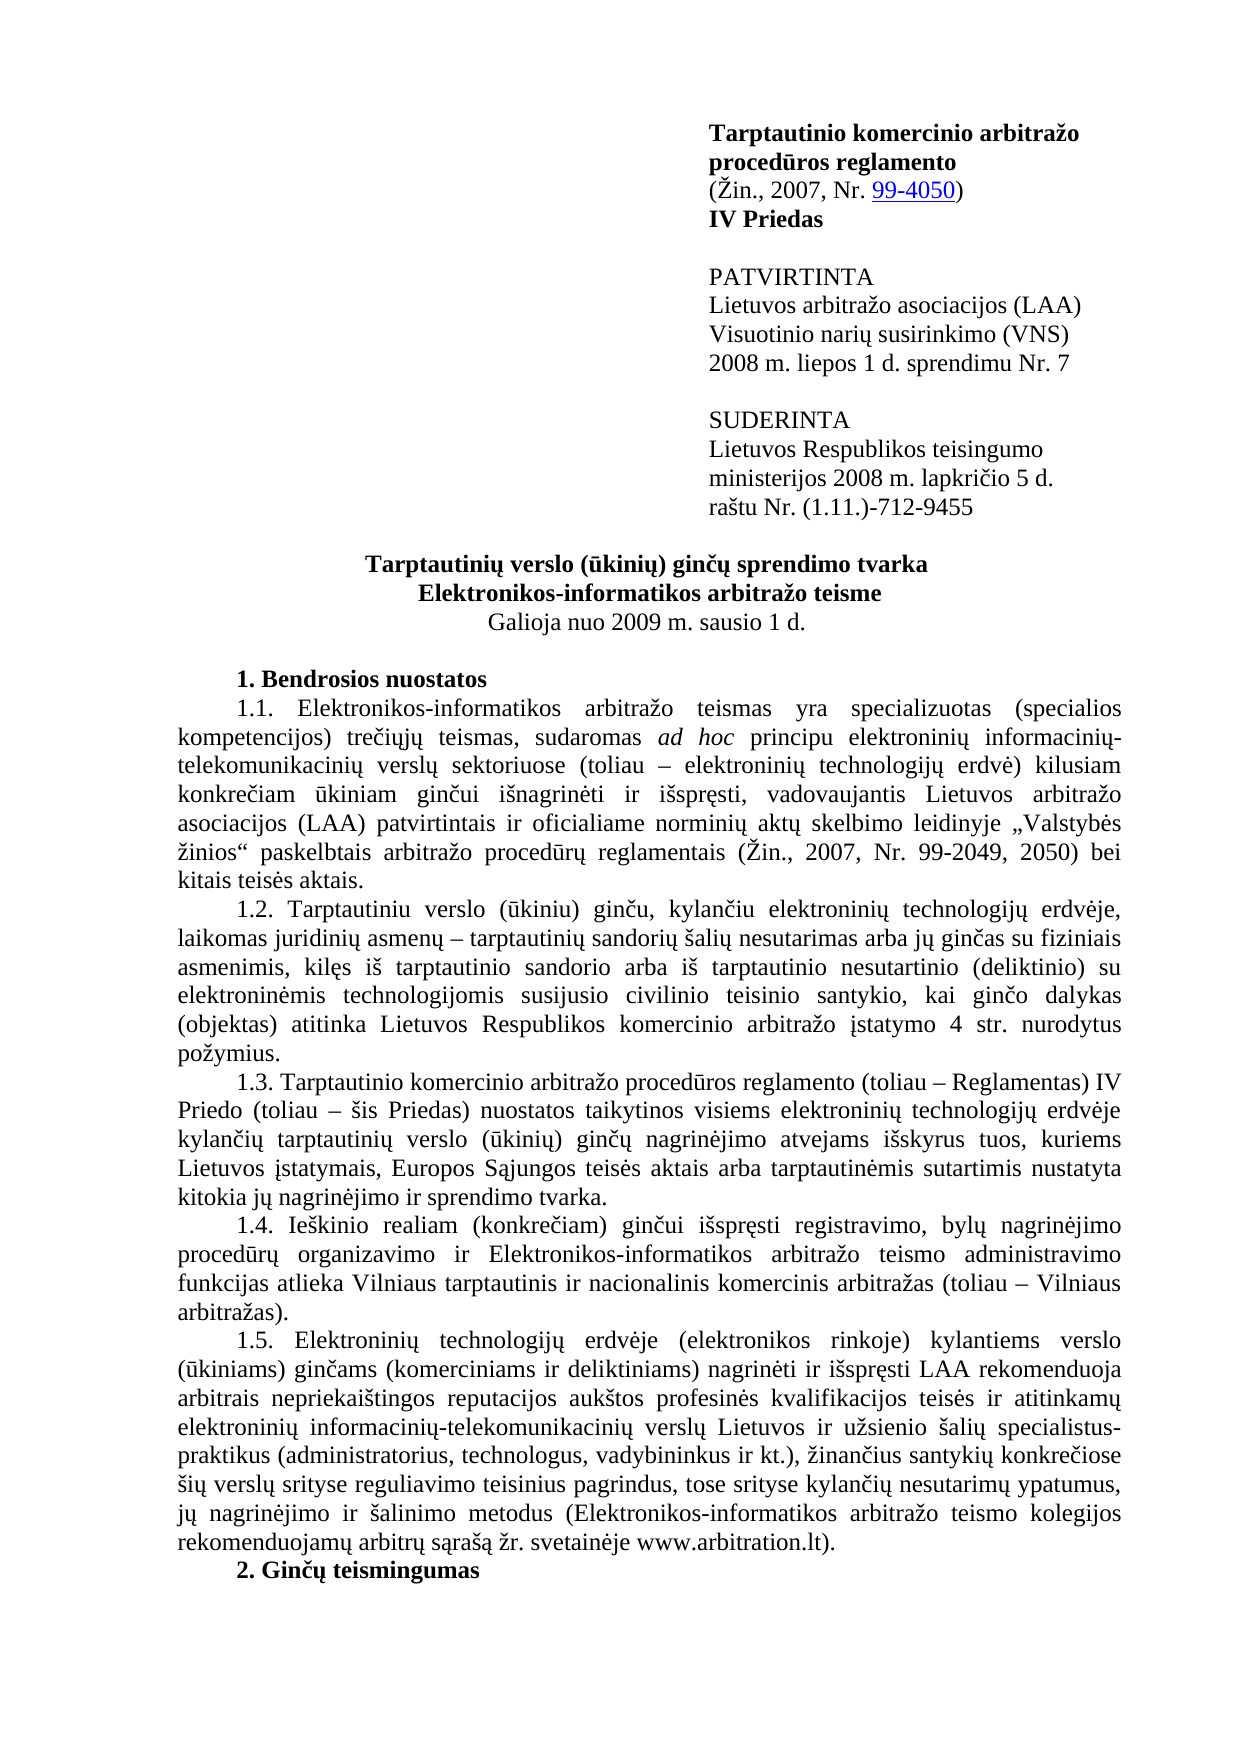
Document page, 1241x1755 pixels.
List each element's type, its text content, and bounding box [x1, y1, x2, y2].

text ministerijos 2008 m. lapkričio 5 d. [177, 463, 1122, 492]
text 1.1. Elektronikos-informatikos arbitražo teismas yra specializuotas (specialios kompetencijos) trečiųjų teismas, sudaromas ad hoc principu elektroninių informacinių-telekomunikacinių verslų sektoriuose (toliau – elektroninių technologijų erdvė) kilusiam konkrečiam ūkiniam ginčui išnagrinėti ir išspręsti, vadovaujantis Lietuvos arbitražo asociacijos (LAA) patvirtintais ir oficialiame norminių aktų skelbimo leidinyje „Valstybės žinios“ paskelbtais arbitražo procedūrų reglamentais (Žin., 2007, Nr. 99-2049, 2050) bei kitais teisės aktais. [177, 693, 1122, 894]
text SUDERINTA [177, 406, 1122, 434]
text Galioja nuo 2009 m. sausio 1 d. [177, 607, 1122, 636]
text IV Priedas [177, 204, 1122, 233]
text Lietuvos Respublikos teisingumo [177, 434, 1122, 463]
text (Žin., 2007, Nr. 99-4050) [177, 176, 1122, 204]
text 1.5. Elektroninių technologijų erdvėje (elektronikos rinkoje) kylantiems verslo (ūkiniams) ginčams (komerciniams ir deliktiniams) nagrinėti ir išspręsti LAA rekomenduoja arbitrais nepriekaištingos reputacijos aukštos profesinės kvalifikacijos teisės ir atitinkamų elektroninių informacinių-telekomunikacinių verslų Lietuvos ir užsienio šalių specialistus-praktikus (administratorius, technologus, vadybininkus ir kt.), žinančius santykių konkrečiose šių verslų srityse reguliavimo teisinius pagrindus, tose srityse kylančių nesutarimų ypatumus, jų nagrinėjimo ir šalinimo metodus (Elektronikos-informatikos arbitražo teismo kolegijos rekomenduojamų arbitrų sąrašą žr. svetainėje www.arbitration.lt). [177, 1326, 1122, 1556]
text 1.3. Tarptautinio komercinio arbitražo procedūros reglamento (toliau – Reglamentas) IV Priedo (toliau – šis Priedas) nuostatos taikytinos visiems elektroninių technologijų erdvėje kylančių tarptautinių verslo (ūkinių) ginčų nagrinėjimo atvejams išskyrus tuos, kuriems Lietuvos įstatymais, Europos Sąjungos teisės aktais arba tarptautinėmis sutartimis nustatyta kitokia jų nagrinėjimo ir sprendimo tvarka. [177, 1067, 1122, 1211]
text procedūros reglamento [177, 147, 1122, 176]
text raštu Nr. (1.11.)-712-9455 [177, 492, 1122, 521]
text 1. Bendrosios nuostatos [177, 664, 1122, 693]
text Visuotinio narių susirinkimo (VNS) [177, 319, 1122, 348]
text Lietuvos arbitražo asociacijos (LAA) [177, 291, 1122, 319]
text Tarptautinių verslo (ūkinių) ginčų sprendimo tvarka [177, 549, 1122, 578]
text 2008 m. liepos 1 d. sprendimu Nr. 7 [177, 348, 1122, 377]
text 1.4. Ieškinio realiam (konkrečiam) ginčui išspręsti registravimo, bylų nagrinėjimo procedūrų organizavimo ir Elektronikos-informatikos arbitražo teismo administravimo funkcijas atlieka Vilniaus tarptautinis ir nacionalinis komercinis arbitražas (toliau – Vilniaus arbitražas). [177, 1211, 1122, 1326]
text 2. Ginčų teismingumas [177, 1556, 1122, 1584]
text Tarptautinio komercinio arbitražo [709, 118, 1122, 147]
text Elektronikos-informatikos arbitražo teisme [177, 578, 1122, 607]
text 1.2. Tarptautiniu verslo (ūkiniu) ginču, kylančiu elektroninių technologijų erdvėje, laikomas juridinių asmenų – tarptautinių sandorių šalių nesutarimas arba jų ginčas su fiziniais asmenimis, kilęs iš tarptautinio sandorio arba iš tarptautinio nesutartinio (deliktinio) su elektroninėmis technologijomis susijusio civilinio teisinio santykio, kai ginčo dalykas (objektas) atitinka Lietuvos Respublikos komercinio arbitražo įstatymo 4 str. nurodytus požymius. [177, 894, 1122, 1067]
text PATVIRTINTA [177, 262, 1122, 291]
